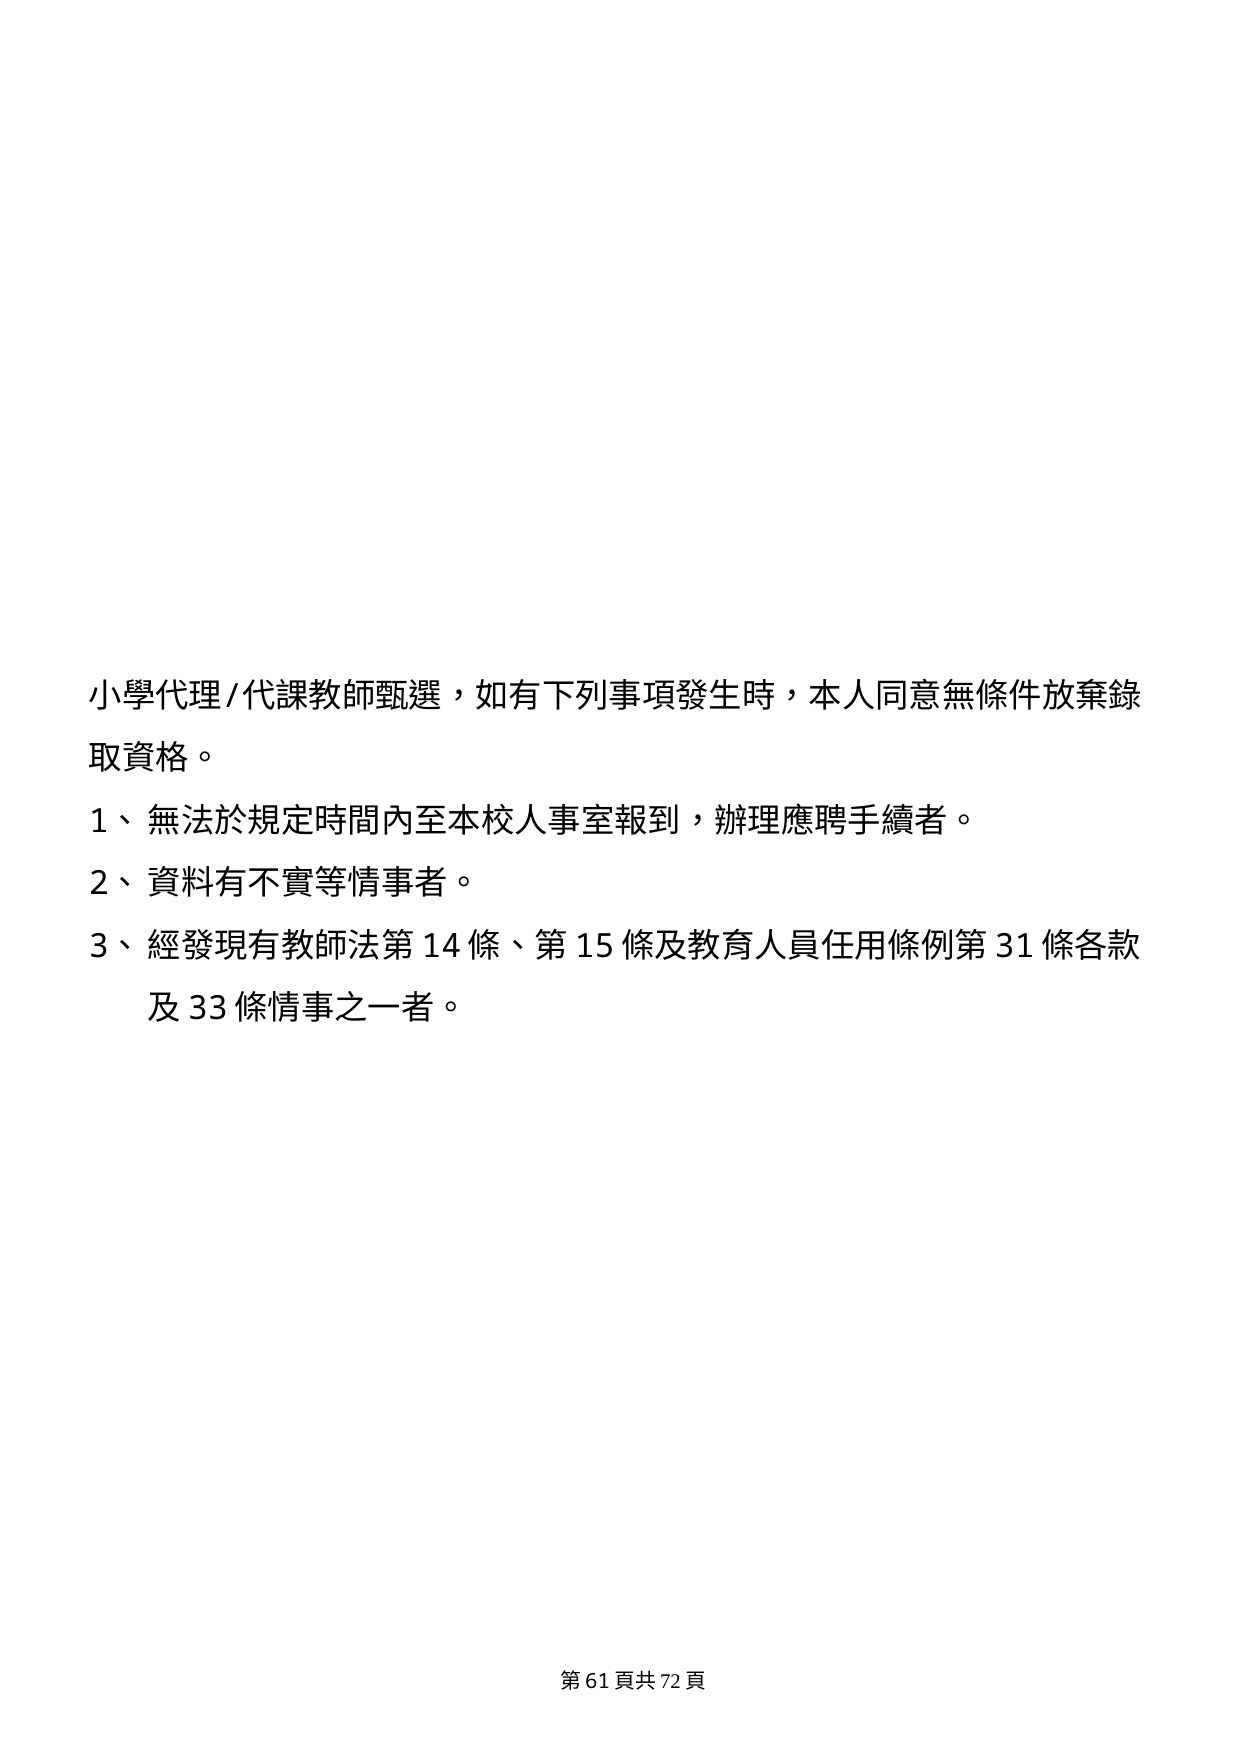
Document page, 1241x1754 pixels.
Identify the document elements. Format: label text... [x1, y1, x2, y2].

list 經發現有教師法第14條、第15條及教育人員任用條例第31條各款及33條情事之一者。 [89, 901, 1152, 1026]
list 無法於規定時間內至本校人事室報到，辦理應聘手續者。 [89, 776, 1152, 838]
list 資料有不實等情事者。 [89, 838, 1152, 901]
text 小學代理/代課教師甄選，如有下列事項發生時，本人同意無條件放棄錄取資格。 [89, 651, 1152, 776]
